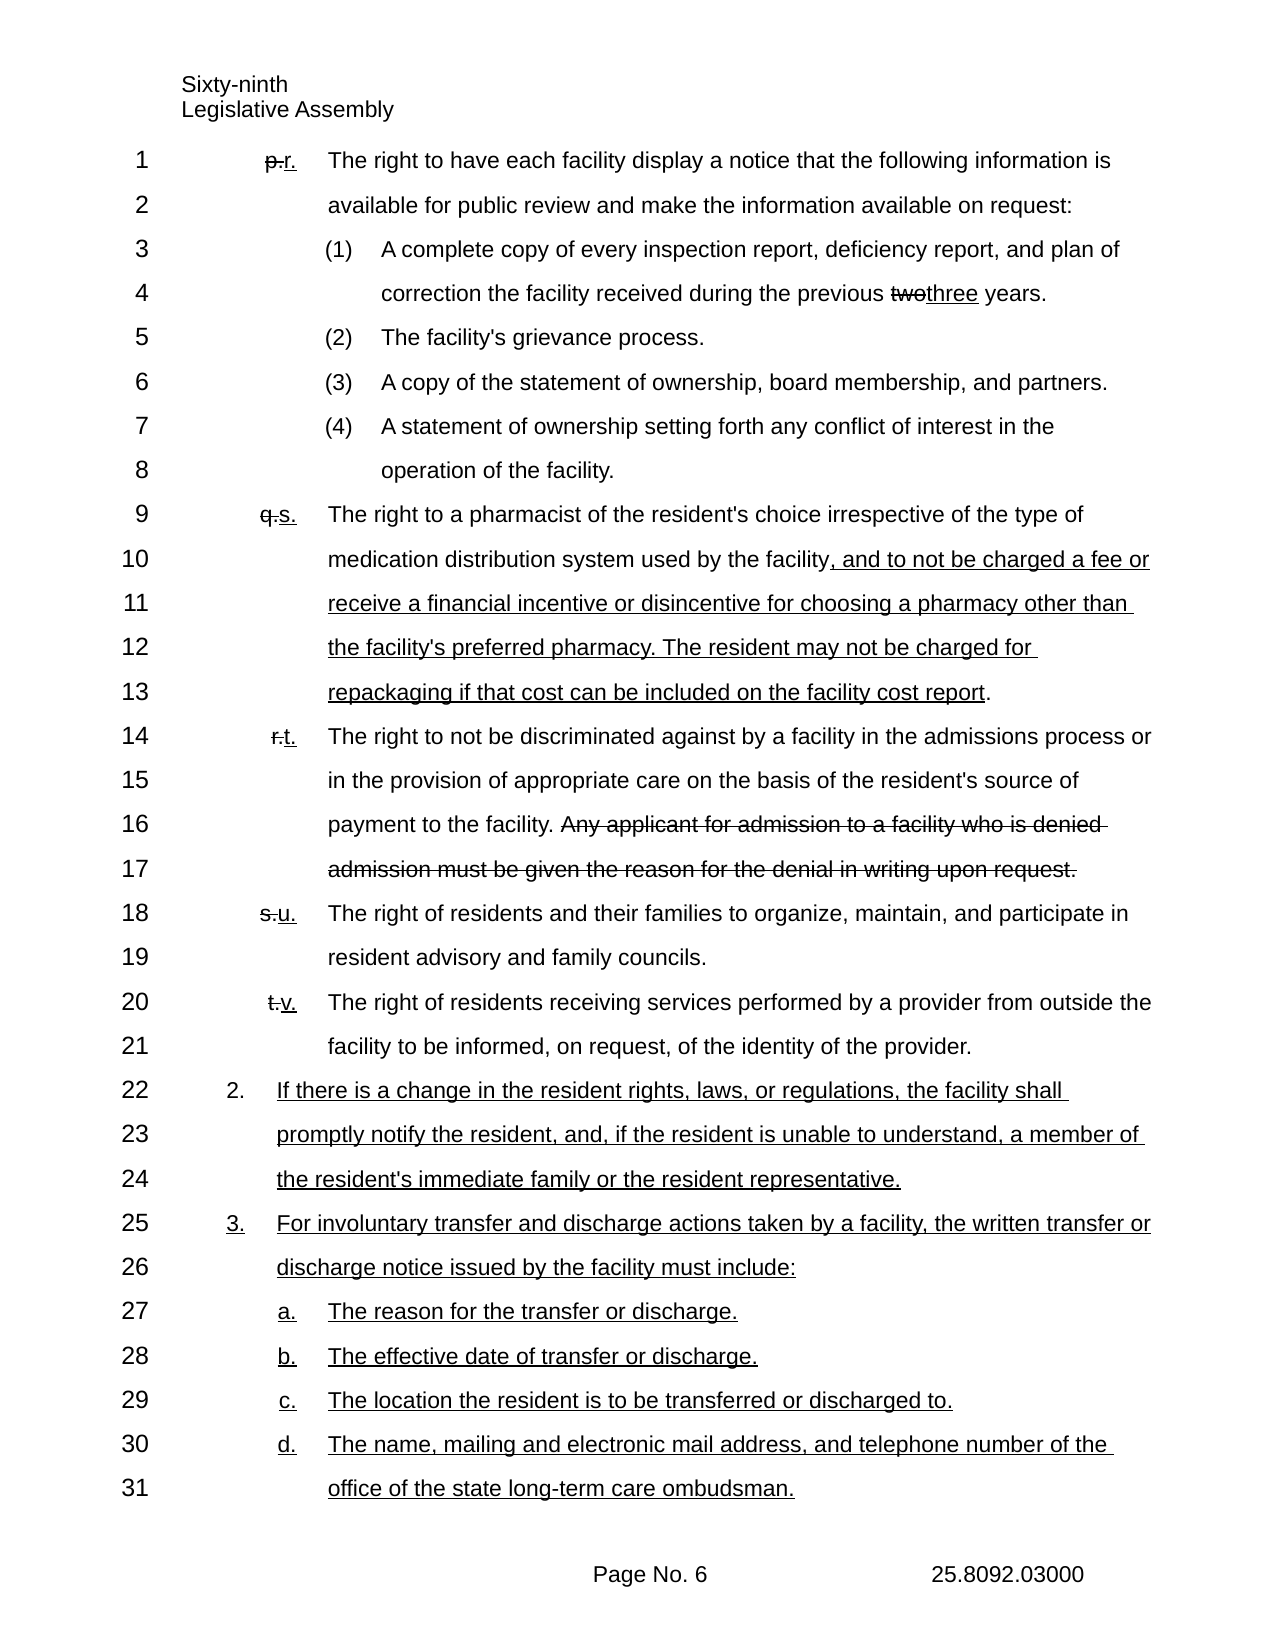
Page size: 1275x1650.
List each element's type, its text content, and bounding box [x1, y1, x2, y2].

text (4) A statement of ownership setting forth any conflict of interest in the operation of the facility. [181, 399, 1154, 487]
text 2. If there is a change in the resident rights, laws, or regulations, the facility shall promptly notify the resident, and, if the resident is unable to understand, a member of the resident's immediate family or the resident representative. [181, 1063, 1154, 1196]
text s.u. The right of residents and their families to organize, maintain, and participate in resident advisory and family councils. [181, 886, 1154, 974]
text t.v. The right of residents receiving services performed by a provider from outside the facility to be informed, on request, of the identity of the provider. [181, 974, 1154, 1063]
text c. The location the resident is to be transferred or discharged to. [181, 1373, 1154, 1417]
text b. The effective date of transfer or discharge. [181, 1329, 1154, 1373]
text a. The reason for the transfer or discharge. [181, 1284, 1154, 1329]
text 3. For involuntary transfer and discharge actions taken by a facility, the written transfer or discharge notice issued by the facility must include: [181, 1196, 1154, 1284]
text (2) The facility's grievance process. [181, 310, 1154, 355]
text r.t. The right to not be discriminated against by a facility in the admissions process or in the provision of appropriate care on the basis of the resident's source of payment to the facility. Any applicant for admission to a facility who is denied admission must be given the reason for the denial in writing upon request. [181, 709, 1154, 886]
text d. The name, mailing and electronic mail address, and telephone number of the office of the state long-term care ombudsman. [181, 1417, 1154, 1506]
text q.s. The right to a pharmacist of the resident's choice irrespective of the type of medication distribution system used by the facility, and to not be charged a fee or receive a financial incentive or disincentive for choosing a pharmacy other than the facility's preferred pharmacy. The resident may not be charged for repackaging if that cost can be included on the facility cost report. [181, 487, 1154, 709]
text (1) A complete copy of every inspection report, deficiency report, and plan of correction the facility received during the previous twothree years. [181, 222, 1154, 310]
text p.r. The right to have each facility display a notice that the following information is available for public review and make the information available on request: [181, 133, 1154, 222]
text (3) A copy of the statement of ownership, board membership, and partners. [181, 355, 1154, 399]
